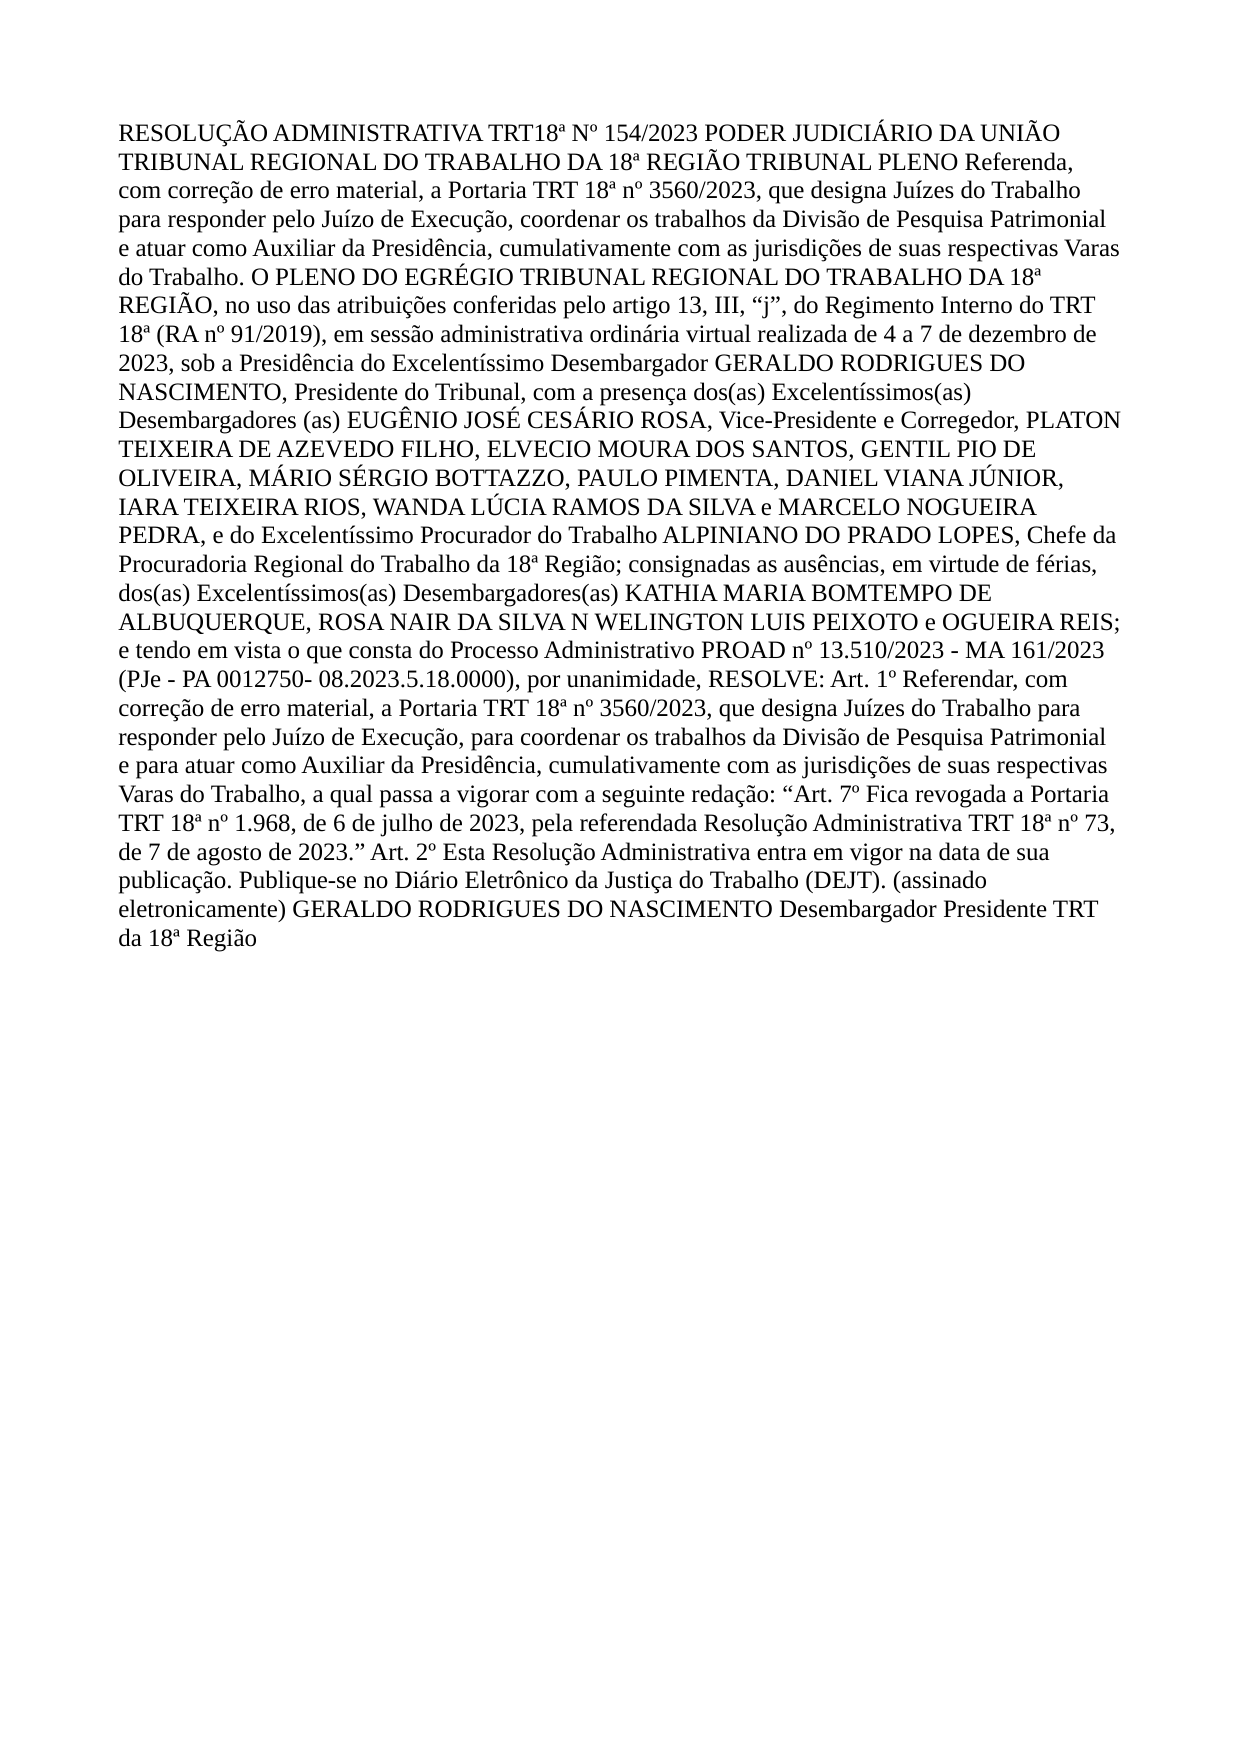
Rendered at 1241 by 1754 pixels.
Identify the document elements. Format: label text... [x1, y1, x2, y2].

text RESOLUÇÃO ADMINISTRATIVA TRT18ª Nº 154/2023 PODER JUDICIÁRIO DA UNIÃO TRIBUNAL REGIONAL DO TRABALHO DA 18ª REGIÃO TRIBUNAL PLENO Referenda, com correção de erro material, a Portaria TRT 18ª nº 3560/2023, que designa Juízes do Trabalho para responder pelo Juízo de Execução, coordenar os trabalhos da Divisão de Pesquisa Patrimonial e atuar como Auxiliar da Presidência, cumulativamente com as jurisdições de suas respectivas Varas do Trabalho. O PLENO DO EGRÉGIO TRIBUNAL REGIONAL DO TRABALHO DA 18ª REGIÃO, no uso das atribuições conferidas pelo artigo 13, III, “j”, do Regimento Interno do TRT 18ª (RA nº 91/2019), em sessão administrativa ordinária virtual realizada de 4 a 7 de dezembro de 2023, sob a Presidência do Excelentíssimo Desembargador GERALDO RODRIGUES DO NASCIMENTO, Presidente do Tribunal, com a presença dos(as) Excelentíssimos(as) Desembargadores (as) EUGÊNIO JOSÉ CESÁRIO ROSA, Vice-Presidente e Corregedor, PLATON TEIXEIRA DE AZEVEDO FILHO, ELVECIO MOURA DOS SANTOS, GENTIL PIO DE OLIVEIRA, MÁRIO SÉRGIO BOTTAZZO, PAULO PIMENTA, DANIEL VIANA JÚNIOR, IARA TEIXEIRA RIOS, WANDA LÚCIA RAMOS DA SILVA e MARCELO NOGUEIRA PEDRA, e do Excelentíssimo Procurador do Trabalho ALPINIANO DO PRADO LOPES, Chefe da Procuradoria Regional do Trabalho da 18ª Região; consignadas as ausências, em virtude de férias, dos(as) Excelentíssimos(as) Desembargadores(as) KATHIA MARIA BOMTEMPO DE ALBUQUERQUE, ROSA NAIR DA SILVA N WELINGTON LUIS PEIXOTO e OGUEIRA REIS; e tendo em vista o que consta do Processo Administrativo PROAD nº 13.510/2023 - MA 161/2023 (PJe - PA 0012750- 08.2023.5.18.0000), por unanimidade, RESOLVE: Art. 1º Referendar, com correção de erro material, a Portaria TRT 18ª nº 3560/2023, que designa Juízes do Trabalho para responder pelo Juízo de Execução, para coordenar os trabalhos da Divisão de Pesquisa Patrimonial e para atuar como Auxiliar da Presidência, cumulativamente com as jurisdições de suas respectivas Varas do Trabalho, a qual passa a vigorar com a seguinte redação: “Art. 7º Fica revogada a Portaria TRT 18ª nº 1.968, de 6 de julho de 2023, pela referendada Resolução Administrativa TRT 18ª nº 73, de 7 de agosto de 2023.” Art. 2º Esta Resolução Administrativa entra em vigor na data de sua publicação. Publique-se no Diário Eletrônico da Justiça do Trabalho (DEJT). (assinado eletronicamente) GERALDO RODRIGUES DO NASCIMENTO Desembargador Presidente TRT da 18ª Região [118, 118, 1122, 952]
